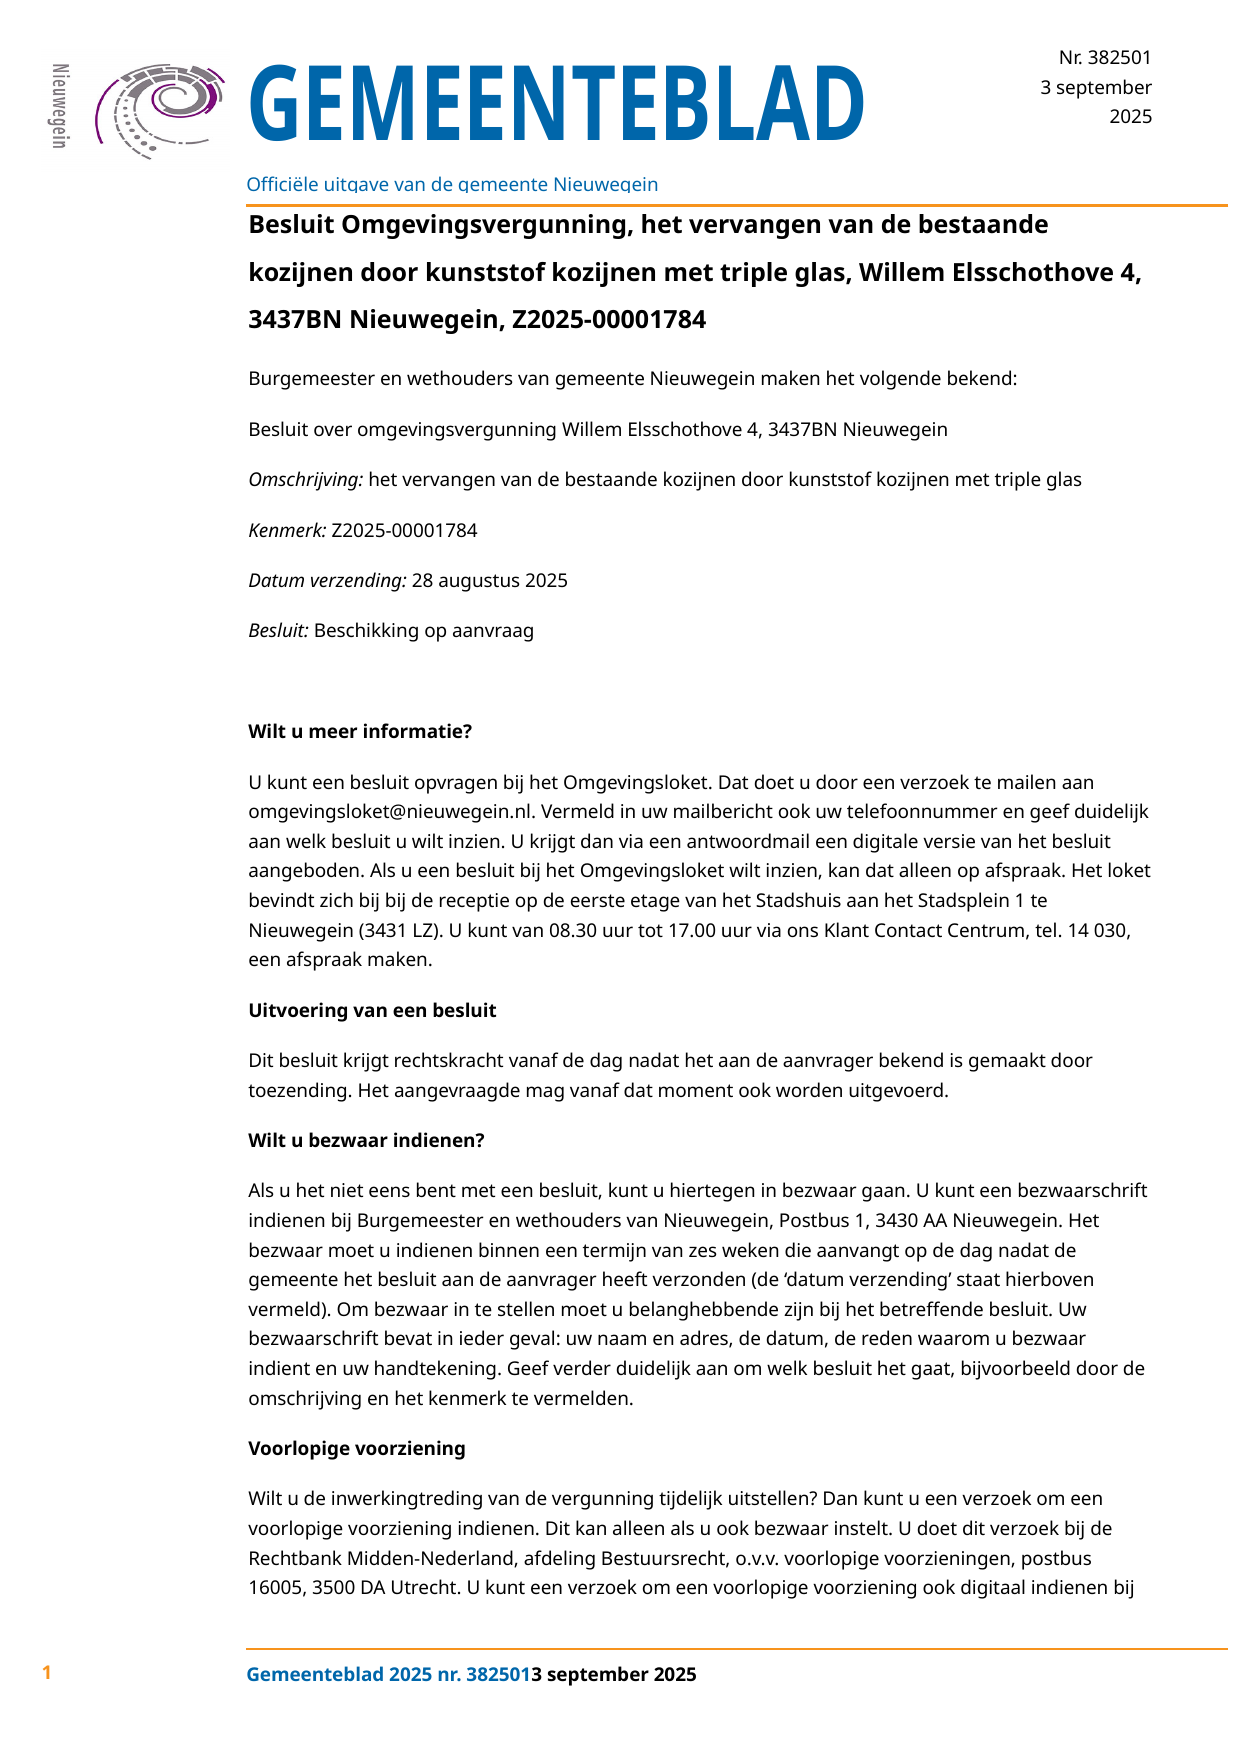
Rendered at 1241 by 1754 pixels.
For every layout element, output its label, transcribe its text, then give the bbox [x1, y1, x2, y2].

text Voorlopige voorziening [248, 1435, 1152, 1461]
text Wilt u meer informatie? [248, 718, 1152, 744]
text Besluit Omgevingsvergunning, het vervangen van de bestaande kozijnen door kunststof kozijnen met triple glas, Willem Elsschothove 4, 3437BN Nieuwegein, Z2025-00001784 [248, 207, 1152, 336]
picture [41, 47, 231, 172]
text U kunt een besluit opvragen bij het Omgevingsloket. Dat doet u door een verzoek te mailen aan omgevingsloket@nieuwegein.nl. Vermeld in uw mailbericht ook uw telefoonnummer en geef duidelijk aan welk besluit u wilt inzien. U krijgt dan via een antwoordmail een digitale versie van het besluit aangeboden. Als u een besluit bij het Omgevingsloket wilt inzien, kan dat alleen op afspraak. Het loket bevindt zich bij bij de receptie op de eerste etage van het Stadshuis aan het Stadsplein 1 te Nieuwegein (3431 LZ). U kunt van 08.30 uur tot 17.00 uur via ons Klant Contact Centrum, tel. 14 030, een afspraak maken. [248, 769, 1152, 972]
text Wilt u de inwerkingtreding van de vergunning tijdelijk uitstellen? Dan kunt u een verzoek om een voorlopige voorziening indienen. Dit kan alleen als u ook bezwaar instelt. U doet dit verzoek bij de Rechtbank Midden-Nederland, afdeling Bestuursrecht, o.v.v. voorlopige voorzieningen, postbus 16005, 3500 DA Utrecht. U kunt een verzoek om een voorlopige voorziening ook digitaal indienen bij [248, 1486, 1152, 1600]
text Dit besluit krijgt rechtskracht vanaf de dag nadat het aan de aanvrager bekend is gemaakt door toezending. Het aangevraagde mag vanaf dat moment ook worden uitgevoerd. [248, 1047, 1152, 1102]
text Omschrijving: het vervangen van de bestaande kozijnen door kunststof kozijnen met triple glas [248, 466, 1152, 492]
text Burgemeester en wethouders van gemeente Nieuwegein maken het volgende bekend: [248, 366, 1152, 391]
text Uitvoering van een besluit [248, 997, 1152, 1022]
text Als u het niet eens bent met een besluit, kunt u hiertegen in bezwaar gaan. U kunt een bezwaarschrift indienen bij Burgemeester en wethouders van Nieuwegein, Postbus 1, 3430 AA Nieuwegein. Het bezwaar moet u indienen binnen een termijn van zes weken die aanvangt op de dag nadat de gemeente het besluit aan de aanvrager heeft verzonden (de ‘datum verzending’ staat hierboven vermeld). Om bezwaar in te stellen moet u belanghebbende zijn bij het betreffende besluit. Uw bezwaarschrift bevat in ieder geval: uw naam en adres, de datum, de reden waarom u bezwaar indient en uw handtekening. Geef verder duidelijk aan om welk besluit het gaat, bijvoorbeeld door de omschrijving en het kenmerk te vermelden. [248, 1178, 1152, 1410]
text Besluit: Beschikking op aanvraag [248, 618, 1152, 643]
text Datum verzending: 28 augustus 2025 [248, 567, 1152, 593]
text Kenmerk: Z2025-00001784 [248, 517, 1152, 542]
text Wilt u bezwaar indienen? [248, 1127, 1152, 1153]
text Besluit over omgevingsvergunning Willem Elsschothove 4, 3437BN Nieuwegein [248, 416, 1152, 442]
